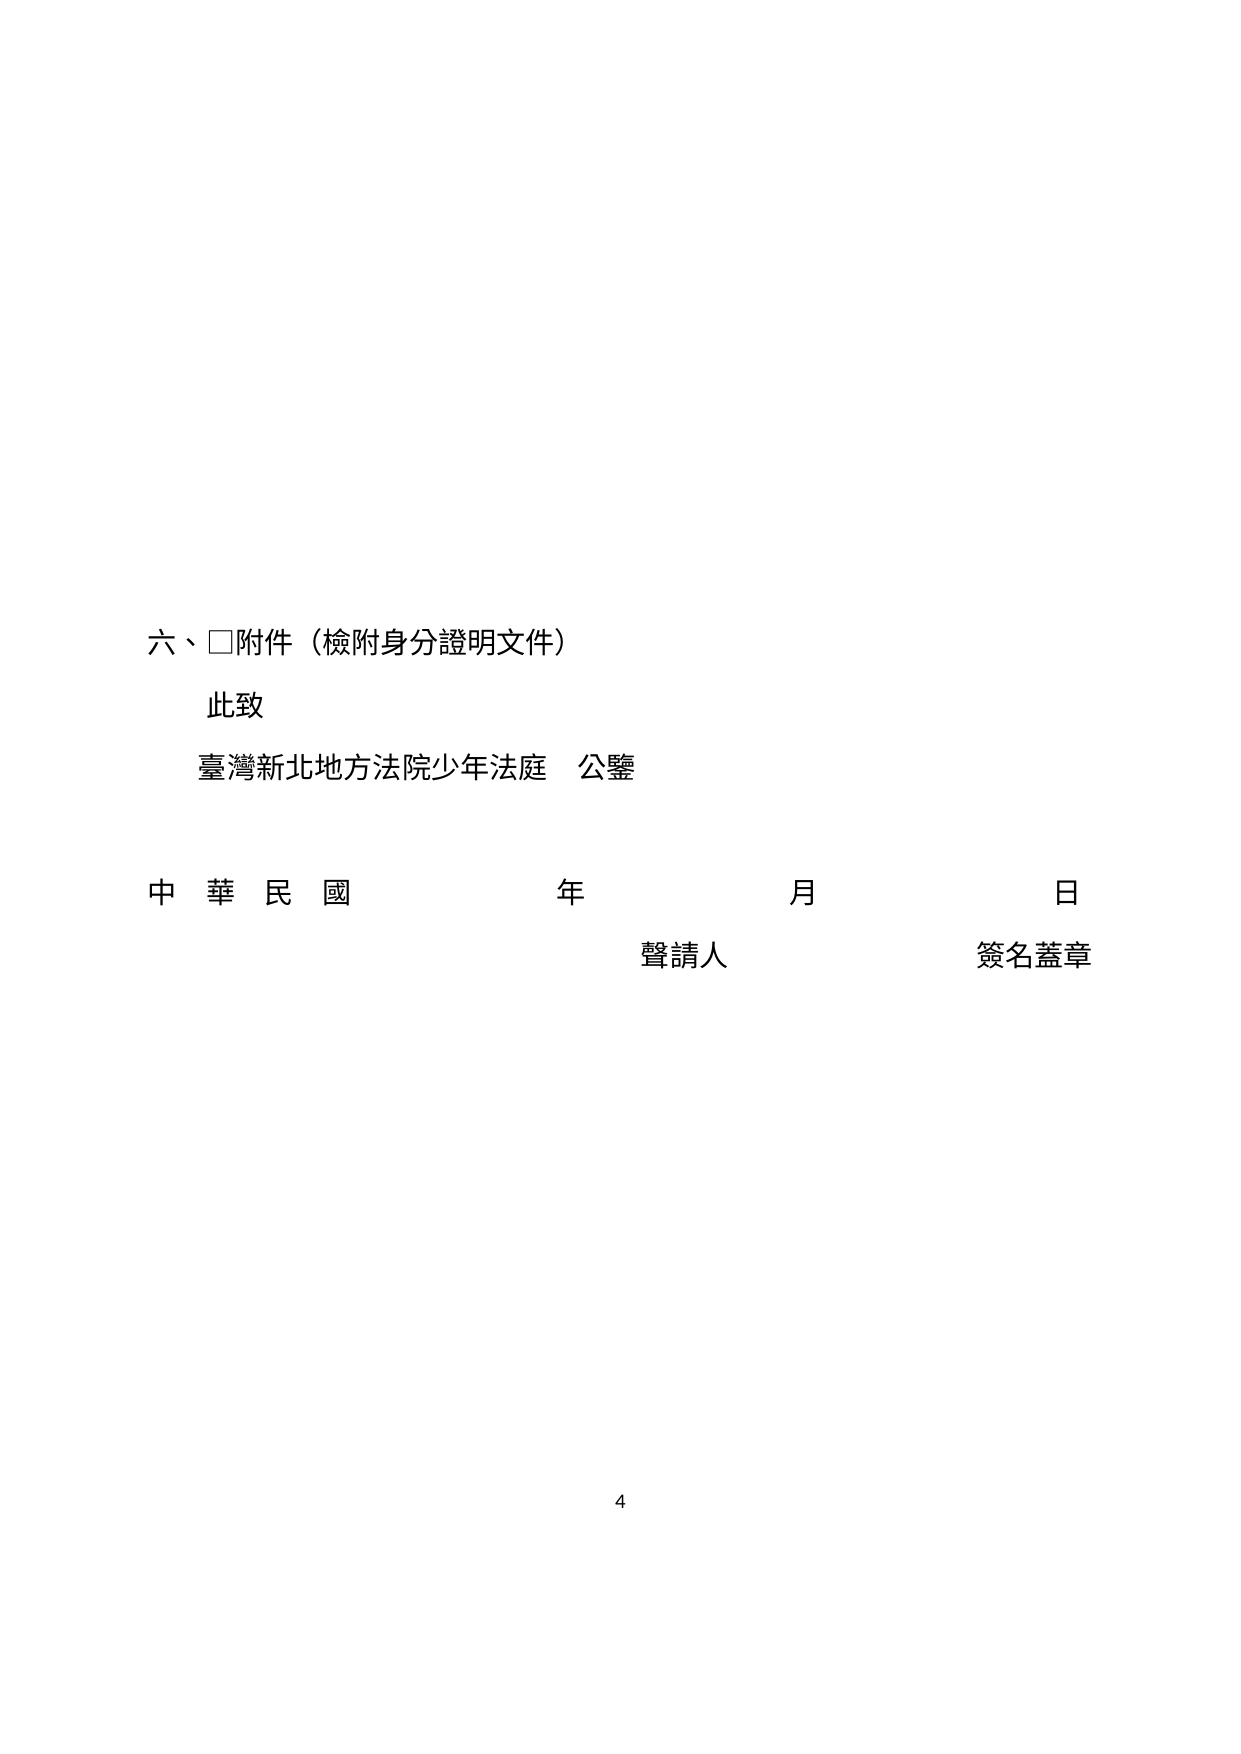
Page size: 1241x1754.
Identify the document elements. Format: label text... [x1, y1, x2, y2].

text 臺灣新北地方法院少年法庭 公鑒 [198, 724, 1092, 787]
text 六、□附件（檢附身分證明文件） [148, 599, 1092, 662]
text 中 華 民 國 年 月 日 [148, 849, 1092, 912]
text 聲請人 簽名蓋章 [148, 912, 1092, 974]
text 此致 [148, 662, 1092, 724]
